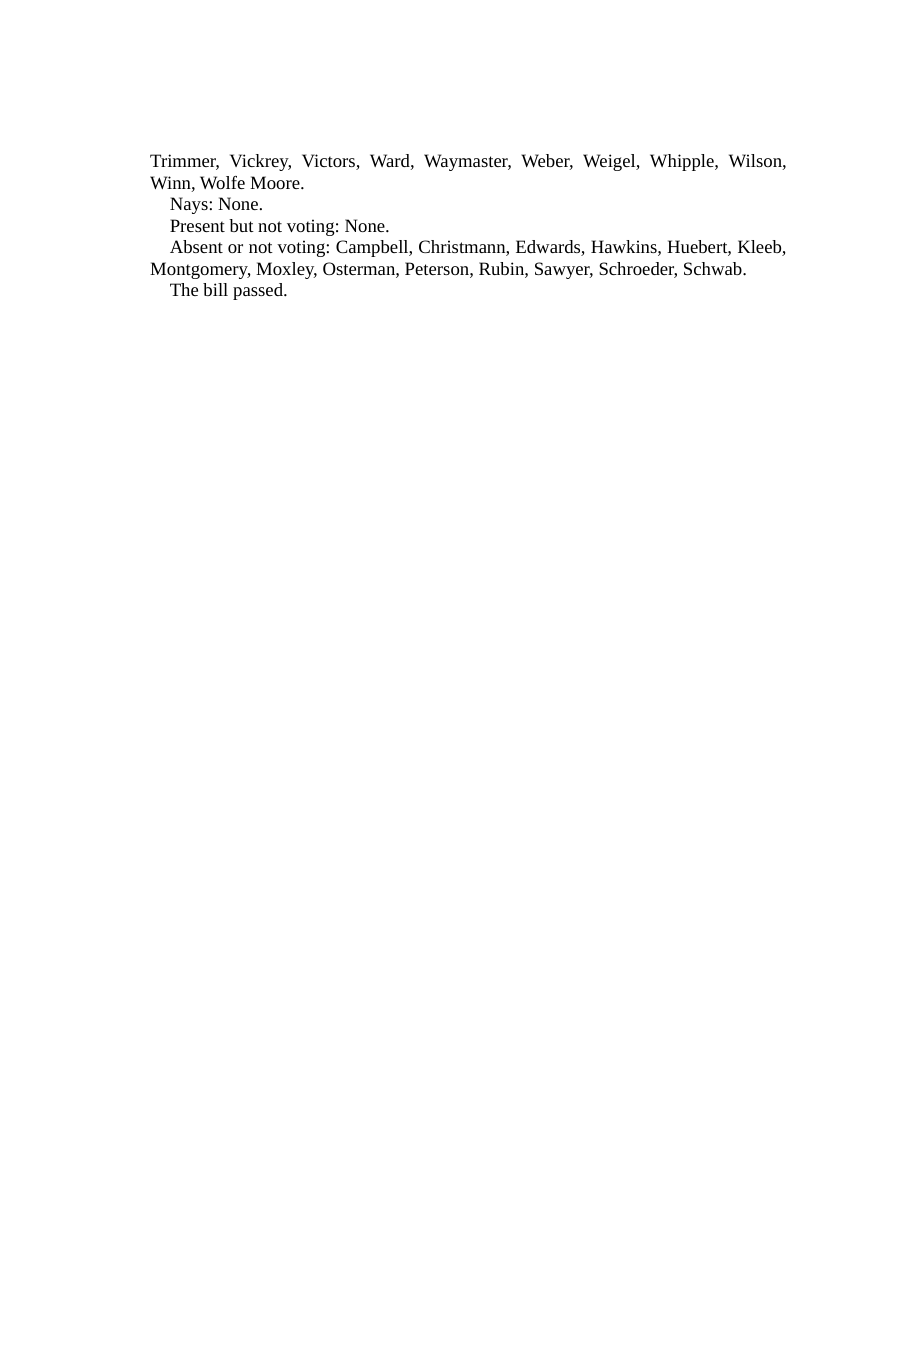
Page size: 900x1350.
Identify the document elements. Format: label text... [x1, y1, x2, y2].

text Present but not voting: None. [150, 215, 787, 236]
text The bill passed. [150, 279, 787, 301]
text Absent or not voting: Campbell, Christmann, Edwards, Hawkins, Huebert, Kleeb, Montgomery, Moxley, Osterman, Peterson, Rubin, Sawyer, Schroeder, Schwab. [150, 236, 787, 279]
text Trimmer, Vickrey, Victors, Ward, Waymaster, Weber, Weigel, Whipple, Wilson, Winn, Wolfe Moore. [150, 150, 787, 193]
text Nays: None. [150, 193, 787, 215]
